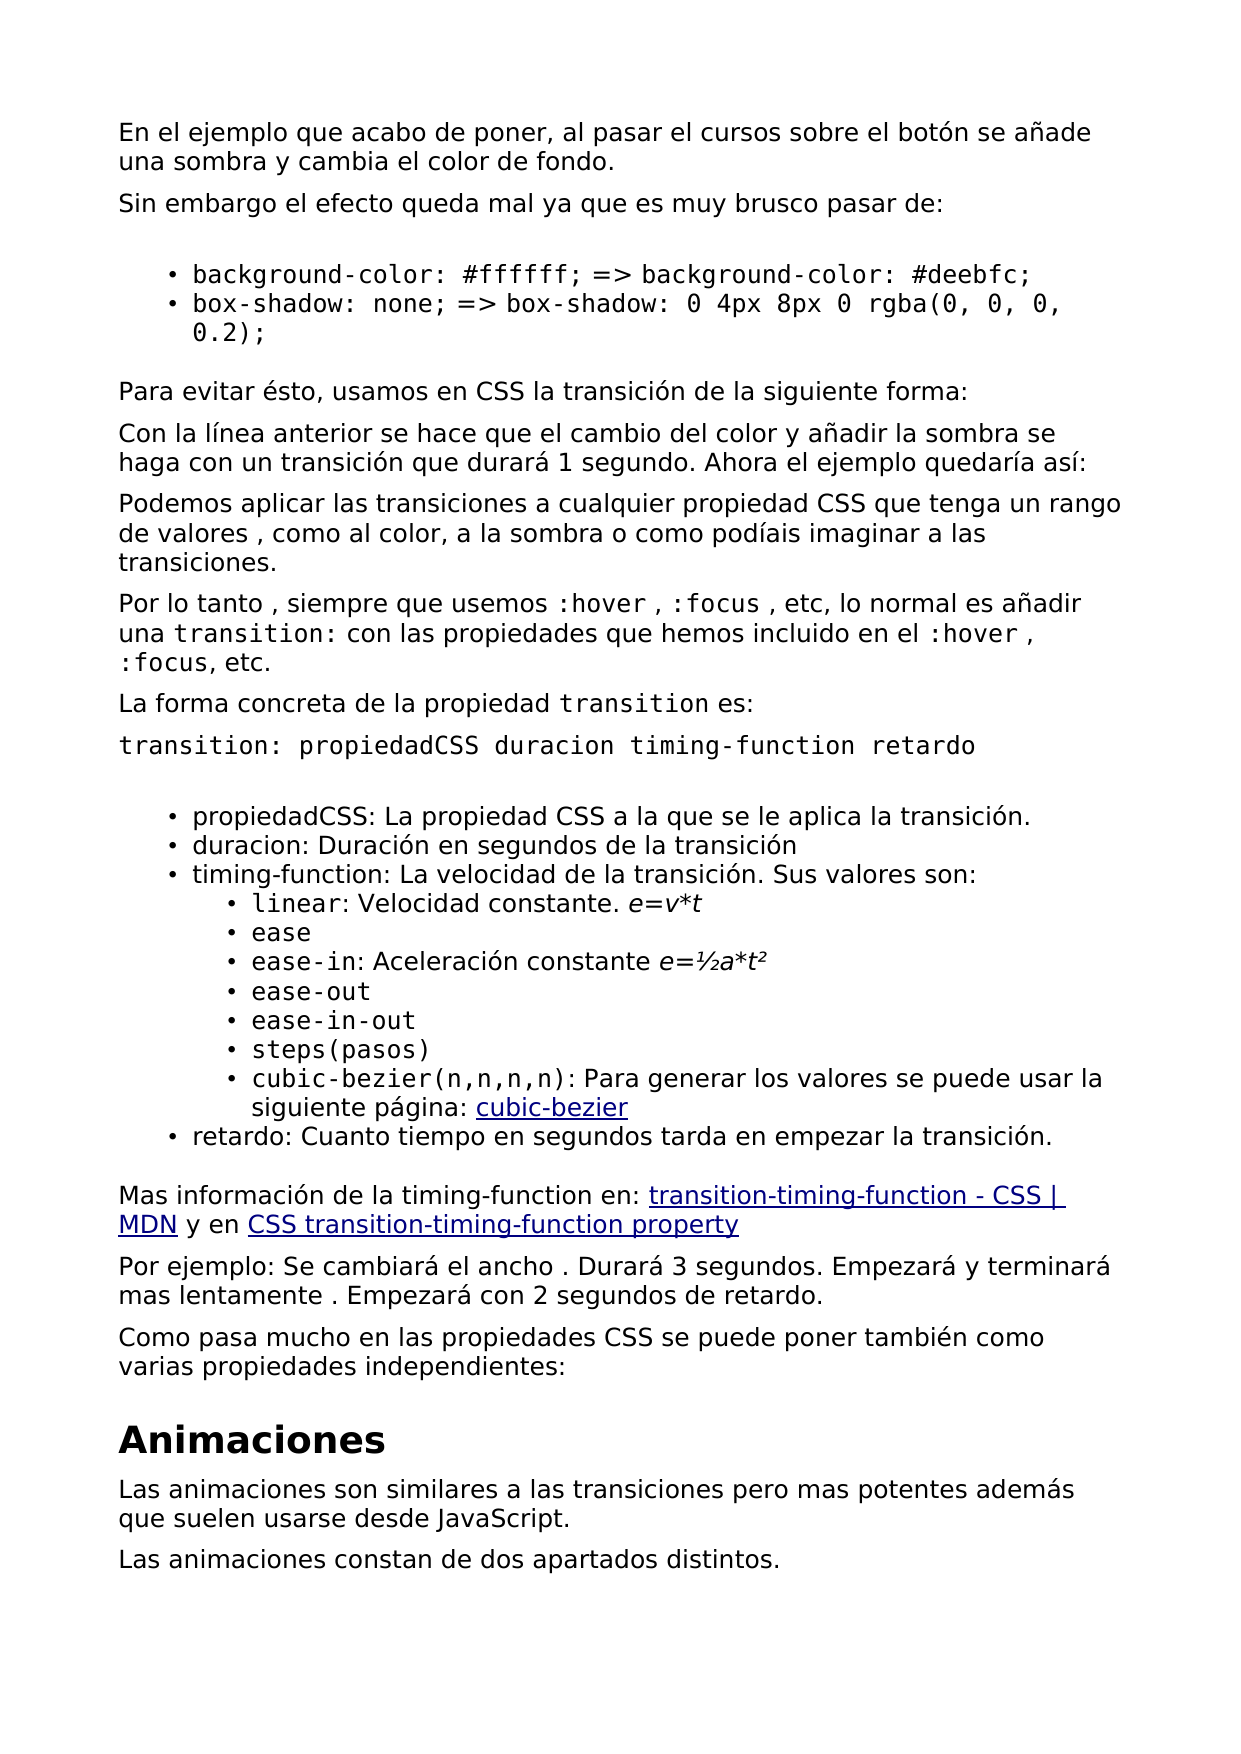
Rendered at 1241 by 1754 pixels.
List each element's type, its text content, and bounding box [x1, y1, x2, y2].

list duracion: Duración en segundos de la transición [177, 831, 1122, 860]
list box-shadow: none; => box-shadow: 0 4px 8px 0 rgba(0, 0, 0, 0.2); [177, 289, 1122, 348]
list linear: Velocidad constante. e=v*t [236, 889, 1122, 918]
text Las animaciones son similares a las transiciones pero mas potentes además que suelen usarse desde JavaScript. [118, 1475, 1122, 1533]
text Por ejemplo: Se cambiará el ancho . Durará 3 segundos. Empezará y terminará mas lentamente . Empezará con 2 segundos de retardo. [118, 1252, 1122, 1310]
list ease-in: Aceleración constante e=½a*t² [236, 947, 1122, 977]
list cubic-bezier(n,n,n,n): Para generar los valores se puede usar la siguiente página: cubic-bezier [236, 1064, 1122, 1122]
list timing-function: La velocidad de la transición. Sus valores son: [177, 860, 1122, 889]
list steps(pasos) [236, 1035, 1122, 1064]
list retardo: Cuanto tiempo en segundos tarda en empezar la transición. [177, 1122, 1122, 1152]
text Las animaciones constan de dos apartados distintos. [118, 1546, 1122, 1575]
text En el ejemplo que acabo de poner, al pasar el cursos sobre el botón se añade una sombra y cambia el color de fondo. [118, 118, 1122, 176]
text Con la línea anterior se hace que el cambio del color y añadir la sombra se haga con un transición que durará 1 segundo. Ahora el ejemplo quedaría así: [118, 419, 1122, 477]
text Como pasa mucho en las propiedades CSS se puede poner también como varias propiedades independientes: [118, 1323, 1122, 1381]
text Sin embargo el efecto queda mal ya que es muy brusco pasar de: [118, 189, 1122, 218]
text La forma concreta de la propiedad transition es: [118, 689, 1122, 719]
subtitle Animaciones [118, 1419, 1122, 1462]
text Mas información de la timing-function en: transition-timing-function - CSS | MDN y en CSS transition-timing-function property [118, 1181, 1122, 1239]
list propiedadCSS: La propiedad CSS a la que se le aplica la transición. [177, 802, 1122, 831]
text Podemos aplicar las transiciones a cualquier propiedad CSS que tenga un rango de valores , como al color, a la sombra o como podíais imaginar a las transiciones. [118, 489, 1122, 577]
list ease [236, 918, 1122, 947]
text Por lo tanto , siempre que usemos :hover , :focus , etc, lo normal es añadir una transition: con las propiedades que hemos incluido en el :hover , :focus, etc. [118, 589, 1122, 677]
text transition: propiedadCSS duracion timing-function retardo [118, 731, 1122, 760]
list ease-in-out [236, 1006, 1122, 1035]
list background-color: #ffffff; => background-color: #deebfc; [177, 260, 1122, 289]
text Para evitar ésto, usamos en CSS la transición de la siguiente forma: [118, 377, 1122, 406]
list ease-out [236, 977, 1122, 1006]
